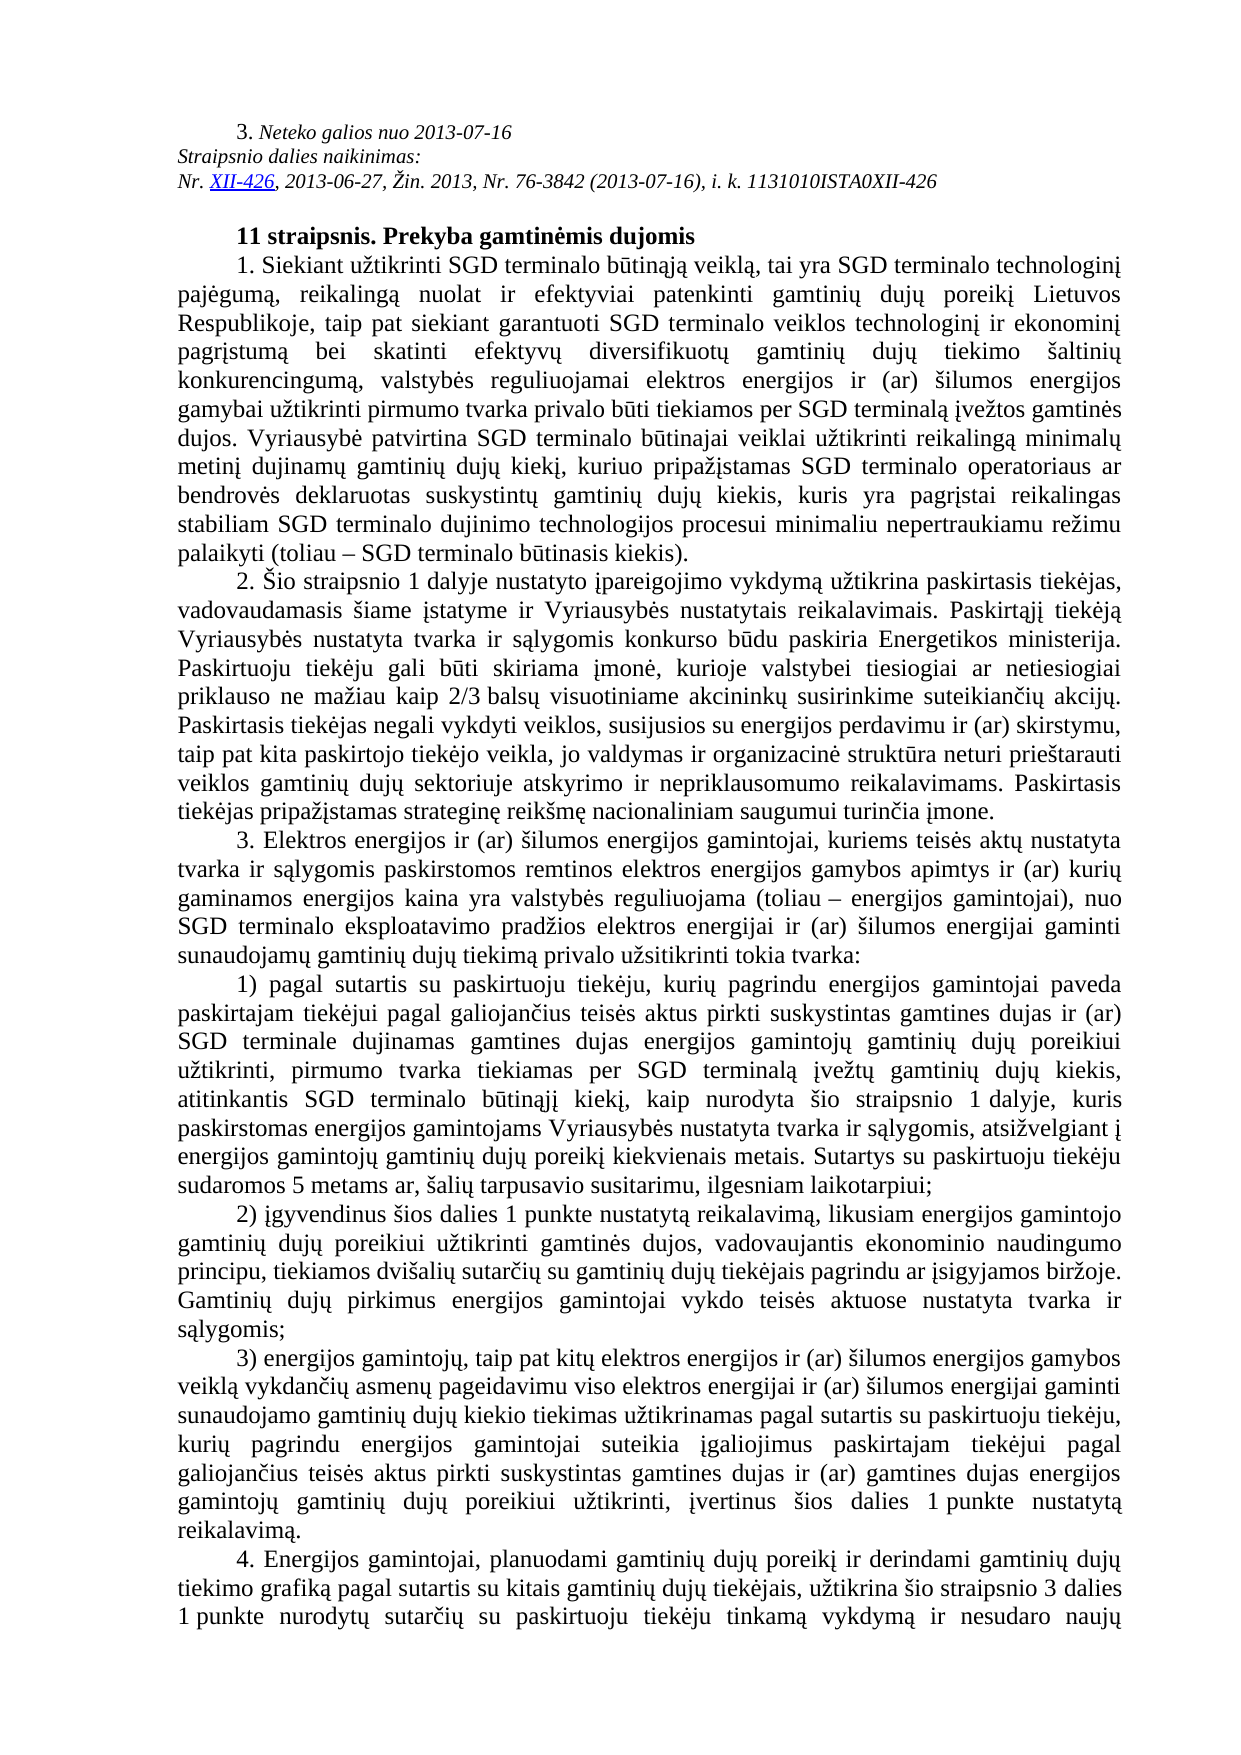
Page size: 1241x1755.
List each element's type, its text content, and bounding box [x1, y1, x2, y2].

text 1. Siekiant užtikrinti SGD terminalo būtinąją veiklą, tai yra SGD terminalo technologinį pajėgumą, reikalingą nuolat ir efektyviai patenkinti gamtinių dujų poreikį Lietuvos Respublikoje, taip pat siekiant garantuoti SGD terminalo veiklos technologinį ir ekonominį pagrįstumą bei skatinti efektyvų diversifikuotų gamtinių dujų tiekimo šaltinių konkurencingumą, valstybės reguliuojamai elektros energijos ir (ar) šilumos energijos gamybai užtikrinti pirmumo tvarka privalo būti tiekiamos per SGD terminalą įvežtos gamtinės dujos. Vyriausybė patvirtina SGD terminalo būtinajai veiklai užtikrinti reikalingą minimalų metinį dujinamų gamtinių dujų kiekį, kuriuo pripažįstamas SGD terminalo operatoriaus ar bendrovės deklaruotas suskystintų gamtinių dujų kiekis, kuris yra pagrįstai reikalingas stabiliam SGD terminalo dujinimo technologijos procesui minimaliu nepertraukiamu režimu palaikyti (toliau – SGD terminalo būtinasis kiekis). [177, 250, 1122, 566]
text Straipsnio dalies naikinimas: [177, 144, 1122, 168]
text 1) pagal sutartis su paskirtuoju tiekėju, kurių pagrindu energijos gamintojai paveda paskirtajam tiekėjui pagal galiojančius teisės aktus pirkti suskystintas gamtines dujas ir (ar) SGD terminale dujinamas gamtines dujas energijos gamintojų gamtinių dujų poreikiui užtikrinti, pirmumo tvarka tiekiamas per SGD terminalą įvežtų gamtinių dujų kiekis, atitinkantis SGD terminalo būtinąjį kiekį, kaip nurodyta šio straipsnio 1 dalyje, kuris paskirstomas energijos gamintojams Vyriausybės nustatyta tvarka ir sąlygomis, atsižvelgiant į energijos gamintojų gamtinių dujų poreikį kiekvienais metais. Sutartys su paskirtuoju tiekėju sudaromos 5 metams ar, šalių tarpusavio susitarimu, ilgesniam laikotarpiui; [177, 969, 1122, 1199]
text 3) energijos gamintojų, taip pat kitų elektros energijos ir (ar) šilumos energijos gamybos veiklą vykdančių asmenų pageidavimu viso elektros energijai ir (ar) šilumos energijai gaminti sunaudojamo gamtinių dujų kiekio tiekimas užtikrinamas pagal sutartis su paskirtuoju tiekėju, kurių pagrindu energijos gamintojai suteikia įgaliojimus paskirtajam tiekėjui pagal galiojančius teisės aktus pirkti suskystintas gamtines dujas ir (ar) gamtines dujas energijos gamintojų gamtinių dujų poreikiui užtikrinti, įvertinus šios dalies 1 punkte nustatytą reikalavimą. [177, 1343, 1122, 1544]
text 3. Neteko galios nuo 2013-07-16 [177, 118, 1122, 144]
text 3. Elektros energijos ir (ar) šilumos energijos gamintojai, kuriems teisės aktų nustatyta tvarka ir sąlygomis paskirstomos remtinos elektros energijos gamybos apimtys ir (ar) kurių gaminamos energijos kaina yra valstybės reguliuojama (toliau – energijos gamintojai), nuo SGD terminalo eksploatavimo pradžios elektros energijai ir (ar) šilumos energijai gaminti sunaudojamų gamtinių dujų tiekimą privalo užsitikrinti tokia tvarka: [177, 825, 1122, 969]
text 11 straipsnis. Prekyba gamtinėmis dujomis [177, 221, 1122, 250]
text 2) įgyvendinus šios dalies 1 punkte nustatytą reikalavimą, likusiam energijos gamintojo gamtinių dujų poreikiui užtikrinti gamtinės dujos, vadovaujantis ekonominio naudingumo principu, tiekiamos dvišalių sutarčių su gamtinių dujų tiekėjais pagrindu ar įsigyjamos biržoje. Gamtinių dujų pirkimus energijos gamintojai vykdo teisės aktuose nustatyta tvarka ir sąlygomis; [177, 1199, 1122, 1343]
text 2. Šio straipsnio 1 dalyje nustatyto įpareigojimo vykdymą užtikrina paskirtasis tiekėjas, vadovaudamasis šiame įstatyme ir Vyriausybės nustatytais reikalavimais. Paskirtąjį tiekėją Vyriausybės nustatyta tvarka ir sąlygomis konkurso būdu paskiria Energetikos ministerija. Paskirtuoju tiekėju gali būti skiriama įmonė, kurioje valstybei tiesiogiai ar netiesiogiai priklauso ne mažiau kaip 2/3 balsų visuotiniame akcininkų susirinkime suteikiančių akcijų. Paskirtasis tiekėjas negali vykdyti veiklos, susijusios su energijos perdavimu ir (ar) skirstymu, taip pat kita paskirtojo tiekėjo veikla, jo valdymas ir organizacinė struktūra neturi prieštarauti veiklos gamtinių dujų sektoriuje atskyrimo ir nepriklausomumo reikalavimams. Paskirtasis tiekėjas pripažįstamas strateginę reikšmę nacionaliniam saugumui turinčia įmone. [177, 566, 1122, 825]
text 4. Energijos gamintojai, planuodami gamtinių dujų poreikį ir derindami gamtinių dujų tiekimo grafiką pagal sutartis su kitais gamtinių dujų tiekėjais, užtikrina šio straipsnio 3 dalies 1 punkte nurodytų sutarčių su paskirtuoju tiekėju tinkamą vykdymą ir nesudaro naujų [177, 1544, 1122, 1630]
text Nr. XII-426, 2013-06-27, Žin. 2013, Nr. 76-3842 (2013-07-16), i. k. 1131010ISTA0XII-426 [177, 168, 1122, 193]
